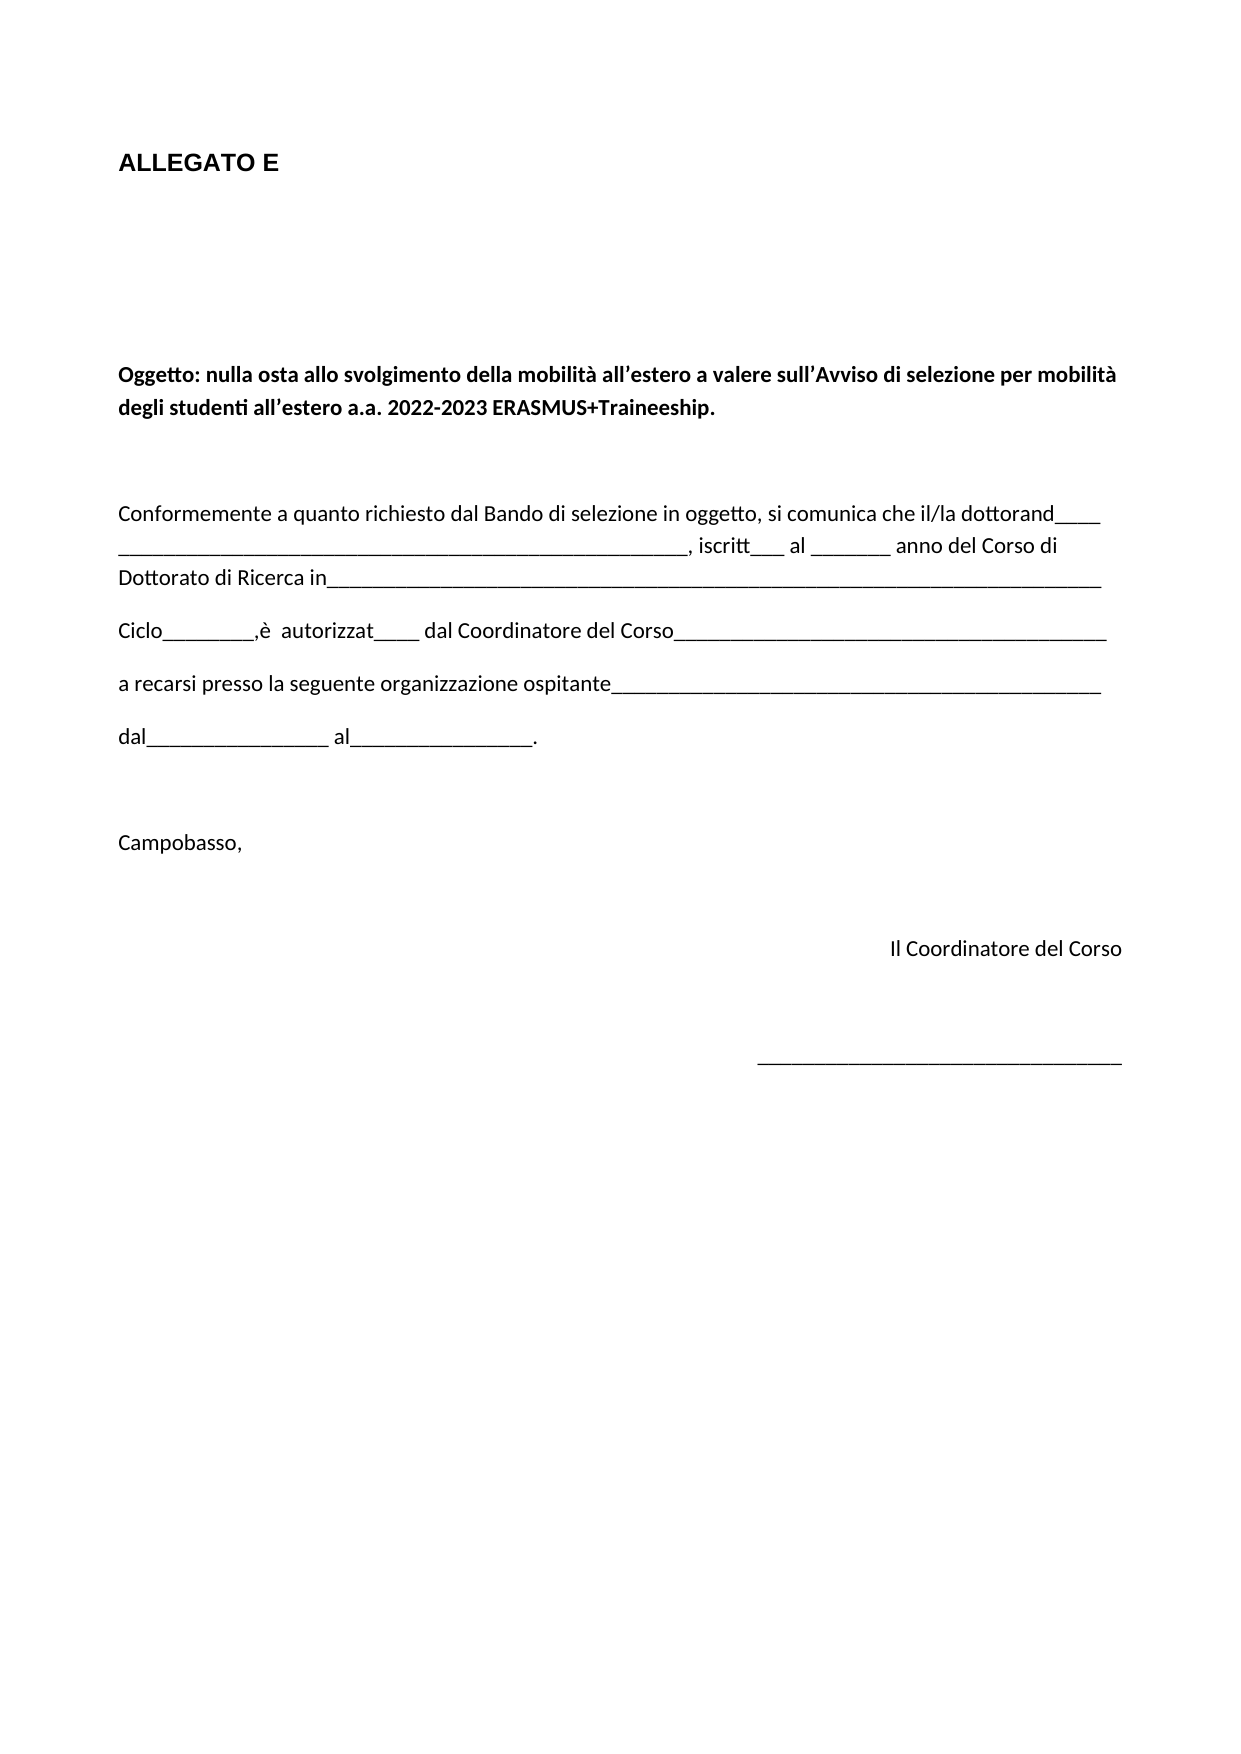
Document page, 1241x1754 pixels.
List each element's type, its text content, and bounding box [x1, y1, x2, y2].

text ________________________________ [118, 1040, 1122, 1068]
text Ciclo________,è autorizzat____ dal Coordinatore del Corso______________________________________ [118, 616, 1122, 644]
text dal________________ al________________. [118, 722, 1122, 750]
text a recarsi presso la seguente organizzazione ospitante___________________________________________ [118, 669, 1122, 697]
text Oggetto: nulla osta allo svolgimento della mobilità all’estero a valere sull’Avviso di selezione per mobilità degli studenti all’estero a.a. 2022-2023 ERASMUS+Traineeship. [118, 361, 1122, 421]
text ALLEGATO E [118, 148, 1122, 176]
text Campobasso, [118, 828, 1122, 856]
text Il Coordinatore del Corso [118, 934, 1122, 962]
text Conformemente a quanto richiesto dal Bando di selezione in oggetto, si comunica che il/la dottorand____ __________________________________________________, iscritt___ al _______ anno del Corso di Dottorato di Ricerca in____________________________________________________________________ [118, 499, 1122, 591]
